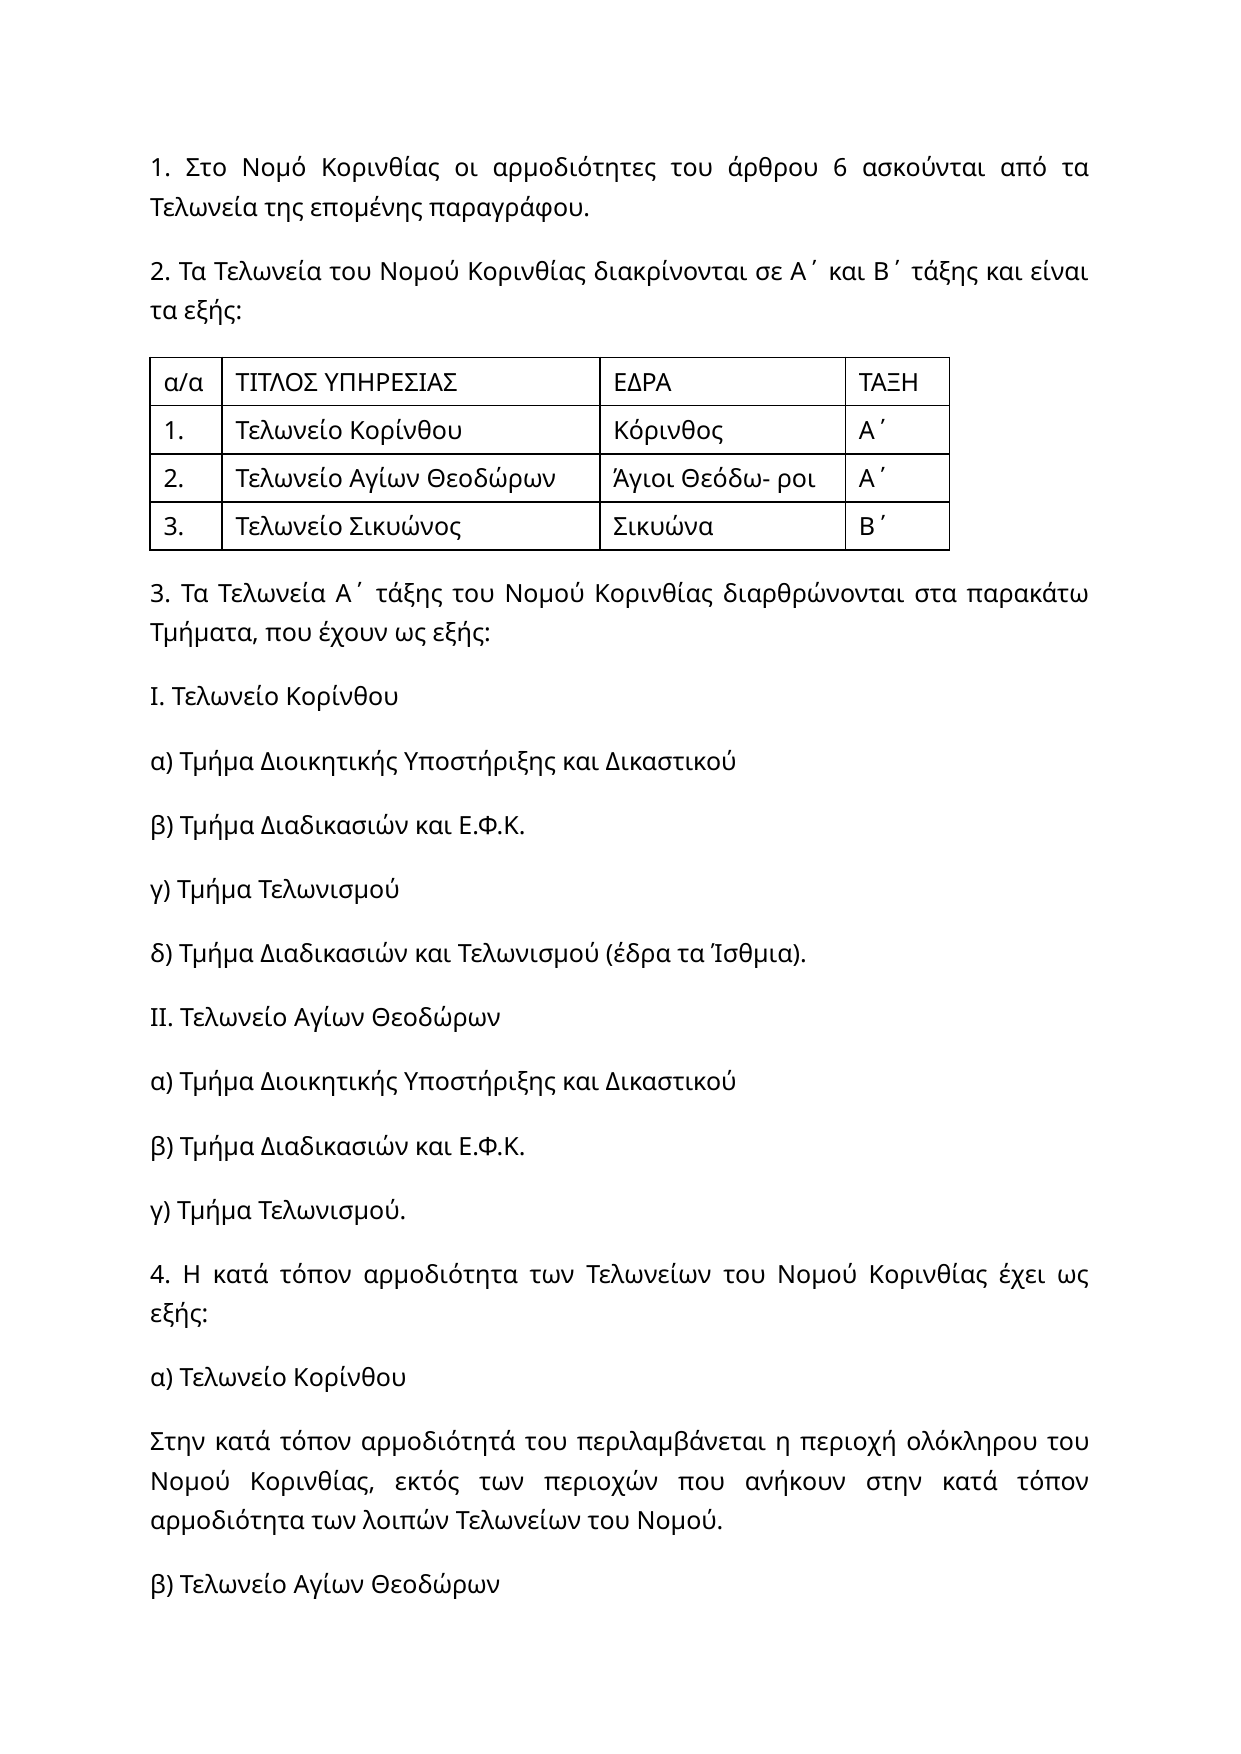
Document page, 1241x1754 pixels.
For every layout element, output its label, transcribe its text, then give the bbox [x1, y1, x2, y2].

text α) Τελωνείο Κορίνθου [150, 1360, 1090, 1394]
table_cell Α΄ [846, 455, 949, 501]
text δ) Τμήμα Διαδικασιών και Τελωνισμού (έδρα τα Ίσθμια). [150, 936, 1090, 970]
table_cell Άγιοι Θεόδω- ροι [601, 455, 845, 501]
table_cell 1. [151, 406, 221, 453]
table_header ΤΑΞΗ [846, 358, 949, 405]
text 1. Στο Νομό Κορινθίας οι αρμοδιότητες του άρθρου 6 ασκούνται από τα Τελωνεία της επομένης παραγράφου. [150, 150, 1090, 223]
table_cell Κόρινθος [601, 406, 845, 453]
text γ) Τμήμα Τελωνισμού. [150, 1192, 1090, 1226]
text β) Τμήμα Διαδικασιών και Ε.Φ.Κ. [150, 1128, 1090, 1162]
text II. Τελωνείο Αγίων Θεοδώρων [150, 1000, 1090, 1034]
table_cell Τελωνείο Αγίων Θεοδώρων [223, 455, 599, 501]
table_cell Τελωνείο Κορίνθου [223, 406, 599, 453]
table_cell Σικυώνα [601, 503, 845, 549]
table_header α/α [151, 358, 221, 405]
table_cell 3. [151, 503, 221, 549]
text β) Τμήμα Διαδικασιών και Ε.Φ.Κ. [150, 807, 1090, 841]
table_header ΕΔΡΑ [601, 358, 845, 405]
text 2. Τα Τελωνεία του Νομού Κορινθίας διακρίνονται σε Α΄ και Β΄ τάξης και είναι τα εξής: [150, 253, 1090, 327]
text 3. Τα Τελωνεία Α΄ τάξης του Νομού Κορινθίας διαρθρώνονται στα παρακάτω Τμήματα, που έχουν ως εξής: [150, 576, 1090, 649]
table_cell Τελωνείο Σικυώνος [223, 503, 599, 549]
table_header ΤΙΤΛΟΣ ΥΠΗΡΕΣΙΑΣ [223, 358, 599, 405]
text β) Τελωνείο Αγίων Θεοδώρων [150, 1567, 1090, 1601]
table_cell Β΄ [846, 503, 949, 549]
text 4. Η κατά τόπον αρμοδιότητα των Τελωνείων του Νομού Κορινθίας έχει ως εξής: [150, 1257, 1090, 1330]
text α) Τμήμα Διοικητικής Υποστήριξης και Δικαστικού [150, 743, 1090, 777]
text α) Τμήμα Διοικητικής Υποστήριξης και Δικαστικού [150, 1064, 1090, 1098]
text Ι. Τελωνείο Κορίνθου [150, 679, 1090, 713]
table_cell 2. [151, 455, 221, 501]
text Στην κατά τόπον αρμοδιότητά του περιλαμβάνεται η περιοχή ολόκληρου του Νομού Κορινθίας, εκτός των περιοχών που ανήκουν στην κατά τόπον αρμοδιότητα των λοιπών Τελωνείων του Νομού. [150, 1424, 1090, 1536]
table_cell Α΄ [846, 406, 949, 453]
text γ) Τμήμα Τελωνισμού [150, 872, 1090, 906]
